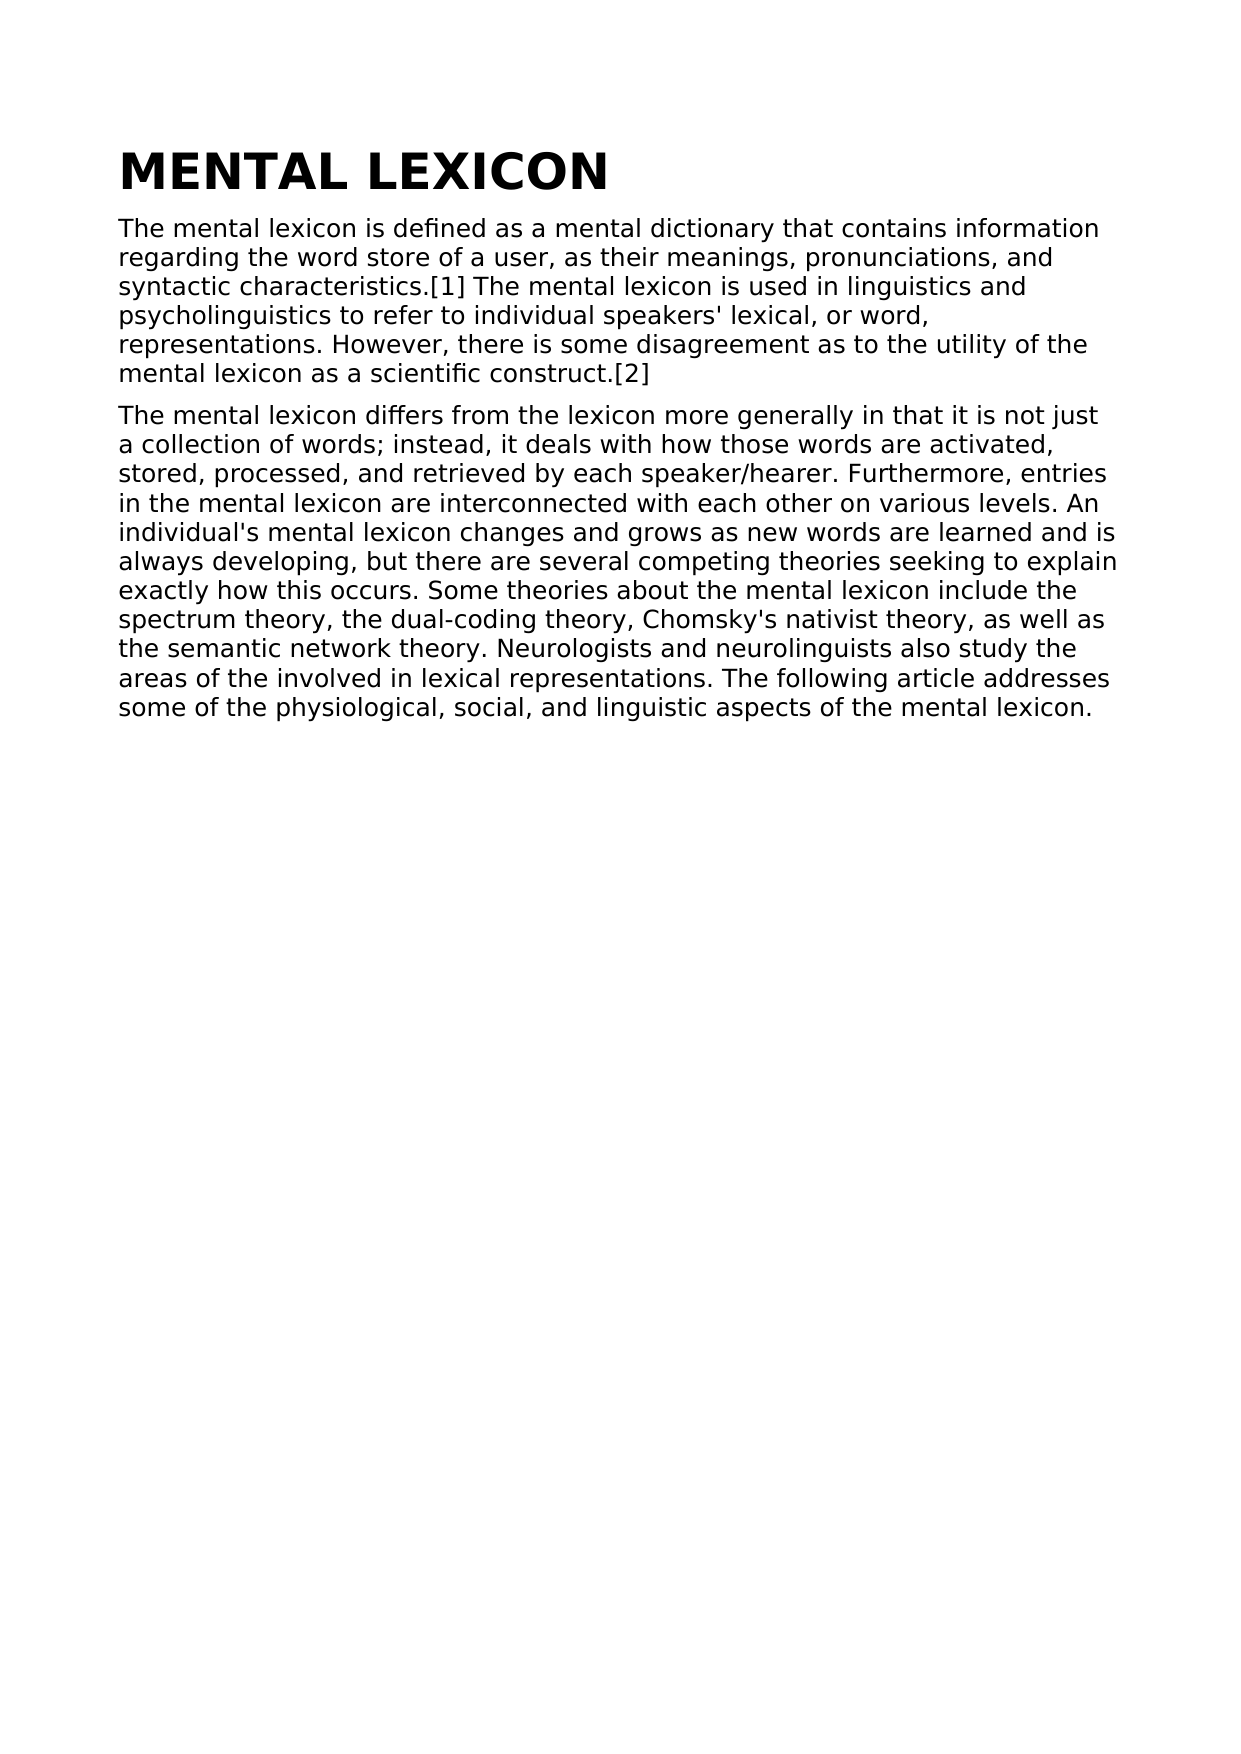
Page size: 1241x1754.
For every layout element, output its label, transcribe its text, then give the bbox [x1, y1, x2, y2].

subtitle MENTAL LEXICON [118, 143, 1122, 201]
text The mental lexicon differs from the lexicon more generally in that it is not just a collection of words; instead, it deals with how those words are activated, stored, processed, and retrieved by each speaker/hearer. Furthermore, entries in the mental lexicon are interconnected with each other on various levels. An individual's mental lexicon changes and grows as new words are learned and is always developing, but there are several competing theories seeking to explain exactly how this occurs. Some theories about the mental lexicon include the spectrum theory, the dual-coding theory, Chomsky's nativist theory, as well as the semantic network theory. Neurologists and neurolinguists also study the areas of the involved in lexical representations. The following article addresses some of the physiological, social, and linguistic aspects of the mental lexicon. [118, 401, 1122, 722]
text The mental lexicon is defined as a mental dictionary that contains information regarding the word store of a user, as their meanings, pronunciations, and syntactic characteristics.[1] The mental lexicon is used in linguistics and psycholinguistics to refer to individual speakers' lexical, or word, representations. However, there is some disagreement as to the utility of the mental lexicon as a scientific construct.[2] [118, 214, 1122, 389]
